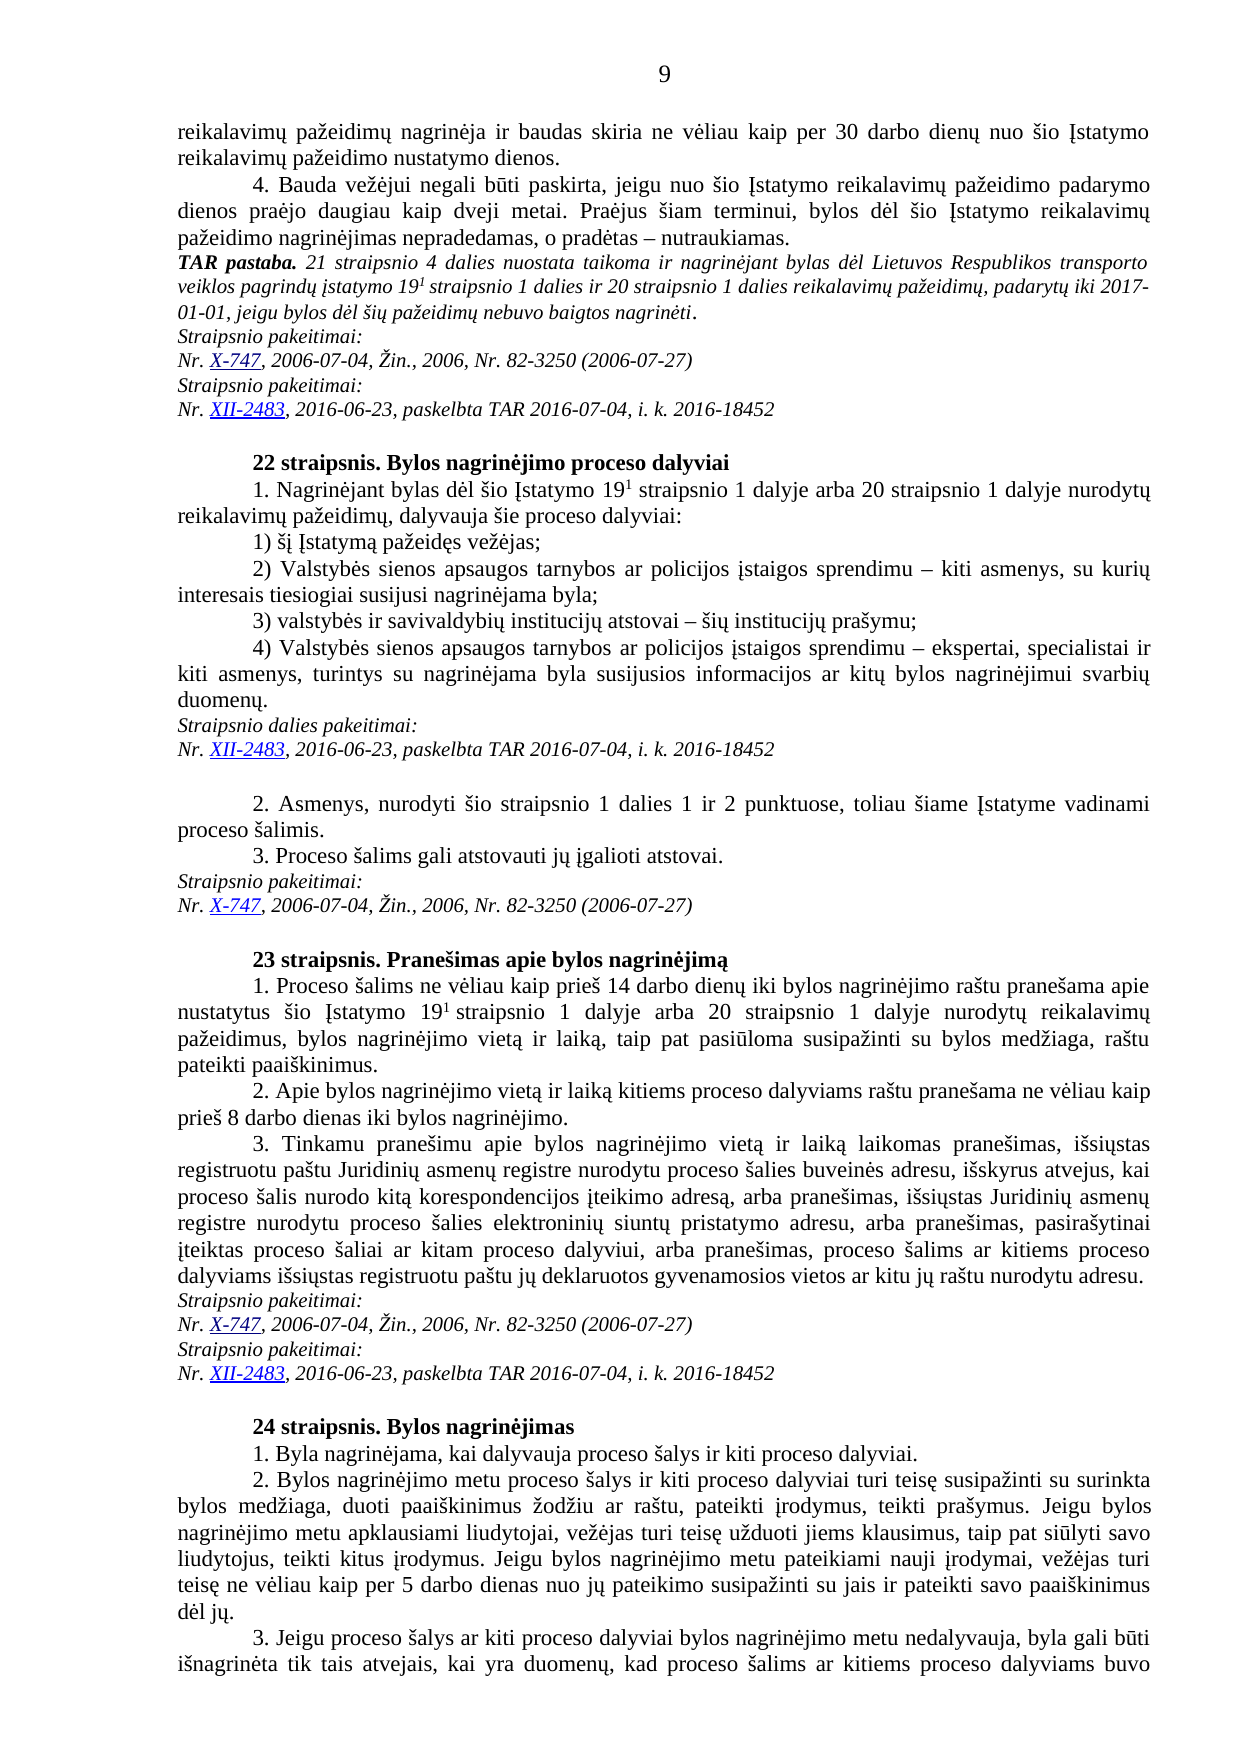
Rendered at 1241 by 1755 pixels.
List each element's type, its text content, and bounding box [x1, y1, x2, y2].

text 1. Byla nagrinėjama, kai dalyvauja proceso šalys ir kiti proceso dalyviai. [177, 1440, 1152, 1466]
text 2. Asmenys, nurodyti šio straipsnio 1 dalies 1 ir 2 punktuose, toliau šiame Įstatyme vadinami proceso šalimis. [177, 790, 1152, 842]
text TAR pastaba. 21 straipsnio 4 dalies nuostata taikoma ir nagrinėjant bylas dėl Lietuvos Respublikos transporto veiklos pagrindų įstatymo 191 straipsnio 1 dalies ir 20 straipsnio 1 dalies reikalavimų pažeidimų, padarytų iki 2017-01-01, jeigu bylos dėl šių pažeidimų nebuvo baigtos nagrinėti. [177, 250, 1152, 324]
text Straipsnio dalies pakeitimai: [177, 713, 1152, 737]
text Nr. XII-2483, 2016-06-23, paskelbta TAR 2016-07-04, i. k. 2016-18452 [177, 737, 1152, 761]
text Straipsnio pakeitimai: [177, 324, 1152, 348]
text Nr. XII-2483, 2016-06-23, paskelbta TAR 2016-07-04, i. k. 2016-18452 [177, 397, 1152, 421]
text Straipsnio pakeitimai: [177, 372, 1152, 397]
text Nr. X-747, 2006-07-04, Žin., 2006, Nr. 82-3250 (2006-07-27) [177, 1312, 1152, 1336]
text 22 straipsnis. Bylos nagrinėjimo proceso dalyviai [177, 449, 1152, 476]
text Nr. X-747, 2006-07-04, Žin., 2006, Nr. 82-3250 (2006-07-27) [177, 893, 1152, 917]
text 2. Apie bylos nagrinėjimo vietą ir laiką kitiems proceso dalyviams raštu pranešama ne vėliau kaip prieš 8 darbo dienas iki bylos nagrinėjimo. [177, 1077, 1152, 1130]
text 3) valstybės ir savivaldybių institucijų atstovai – šių institucijų prašymu; [177, 607, 1152, 634]
text 3. Jeigu proceso šalys ar kiti proceso dalyviai bylos nagrinėjimo metu nedalyvauja, byla gali būti išnagrinėta tik tais atvejais, kai yra duomenų, kad proceso šalims ar kitiems proceso dalyviams buvo [177, 1624, 1152, 1677]
text 3. Tinkamu pranešimu apie bylos nagrinėjimo vietą ir laiką laikomas pranešimas, išsiųstas registruotu paštu Juridinių asmenų registre nurodytu proceso šalies buveinės adresu, išskyrus atvejus, kai proceso šalis nurodo kitą korespondencijos įteikimo adresą, arba pranešimas, išsiųstas Juridinių asmenų registre nurodytu proceso šalies elektroninių siuntų pristatymo adresu, arba pranešimas, pasirašytinai įteiktas proceso šaliai ar kitam proceso dalyviui, arba pranešimas, proceso šalims ar kitiems proceso dalyviams išsiųstas registruotu paštu jų deklaruotos gyvenamosios vietos ar kitu jų raštu nurodytu adresu. [177, 1130, 1152, 1288]
text 2) Valstybės sienos apsaugos tarnybos ar policijos įstaigos sprendimu – kiti asmenys, su kurių interesais tiesiogiai susijusi nagrinėjama byla; [177, 555, 1152, 607]
text reikalavimų pažeidimų nagrinėja ir baudas skiria ne vėliau kaip per 30 darbo dienų nuo šio Įstatymo reikalavimų pažeidimo nustatymo dienos. [177, 118, 1152, 171]
text Straipsnio pakeitimai: [177, 1336, 1152, 1361]
text 24 straipsnis. Bylos nagrinėjimas [177, 1413, 1152, 1440]
text Straipsnio pakeitimai: [177, 1288, 1152, 1312]
text 1) šį Įstatymą pažeidęs vežėjas; [177, 528, 1152, 555]
text 3. Proceso šalims gali atstovauti jų įgalioti atstovai. [177, 842, 1152, 869]
text 2. Bylos nagrinėjimo metu proceso šalys ir kiti proceso dalyviai turi teisę susipažinti su surinkta bylos medžiaga, duoti paaiškinimus žodžiu ar raštu, pateikti įrodymus, teikti prašymus. Jeigu bylos nagrinėjimo metu apklausiami liudytojai, vežėjas turi teisę užduoti jiems klausimus, taip pat siūlyti savo liudytojus, teikti kitus įrodymus. Jeigu bylos nagrinėjimo metu pateikiami nauji įrodymai, vežėjas turi teisę ne vėliau kaip per 5 darbo dienas nuo jų pateikimo susipažinti su jais ir pateikti savo paaiškinimus dėl jų. [177, 1466, 1152, 1624]
text 1. Nagrinėjant bylas dėl šio Įstatymo 191 straipsnio 1 dalyje arba 20 straipsnio 1 dalyje nurodytų reikalavimų pažeidimų, dalyvauja šie proceso dalyviai: [177, 476, 1152, 528]
text 23 straipsnis. Pranešimas apie bylos nagrinėjimą [177, 946, 1152, 972]
text 4) Valstybės sienos apsaugos tarnybos ar policijos įstaigos sprendimu – ekspertai, specialistai ir kiti asmenys, turintys su nagrinėjama byla susijusios informacijos ar kitų bylos nagrinėjimui svarbių duomenų. [177, 634, 1152, 713]
text 4. Bauda vežėjui negali būti paskirta, jeigu nuo šio Įstatymo reikalavimų pažeidimo padarymo dienos praėjo daugiau kaip dveji metai. Praėjus šiam terminui, bylos dėl šio Įstatymo reikalavimų pažeidimo nagrinėjimas nepradedamas, o pradėtas – nutraukiamas. [177, 171, 1152, 250]
text Nr. X-747, 2006-07-04, Žin., 2006, Nr. 82-3250 (2006-07-27) [177, 348, 1152, 372]
text Nr. XII-2483, 2016-06-23, paskelbta TAR 2016-07-04, i. k. 2016-18452 [177, 1361, 1152, 1384]
text 1. Proceso šalims ne vėliau kaip prieš 14 darbo dienų iki bylos nagrinėjimo raštu pranešama apie nustatytus šio Įstatymo 191 straipsnio 1 dalyje arba 20 straipsnio 1 dalyje nurodytų reikalavimų pažeidimus, bylos nagrinėjimo vietą ir laiką, taip pat pasiūloma susipažinti su bylos medžiaga, raštu pateikti paaiškinimus. [177, 972, 1152, 1077]
text Straipsnio pakeitimai: [177, 869, 1152, 893]
